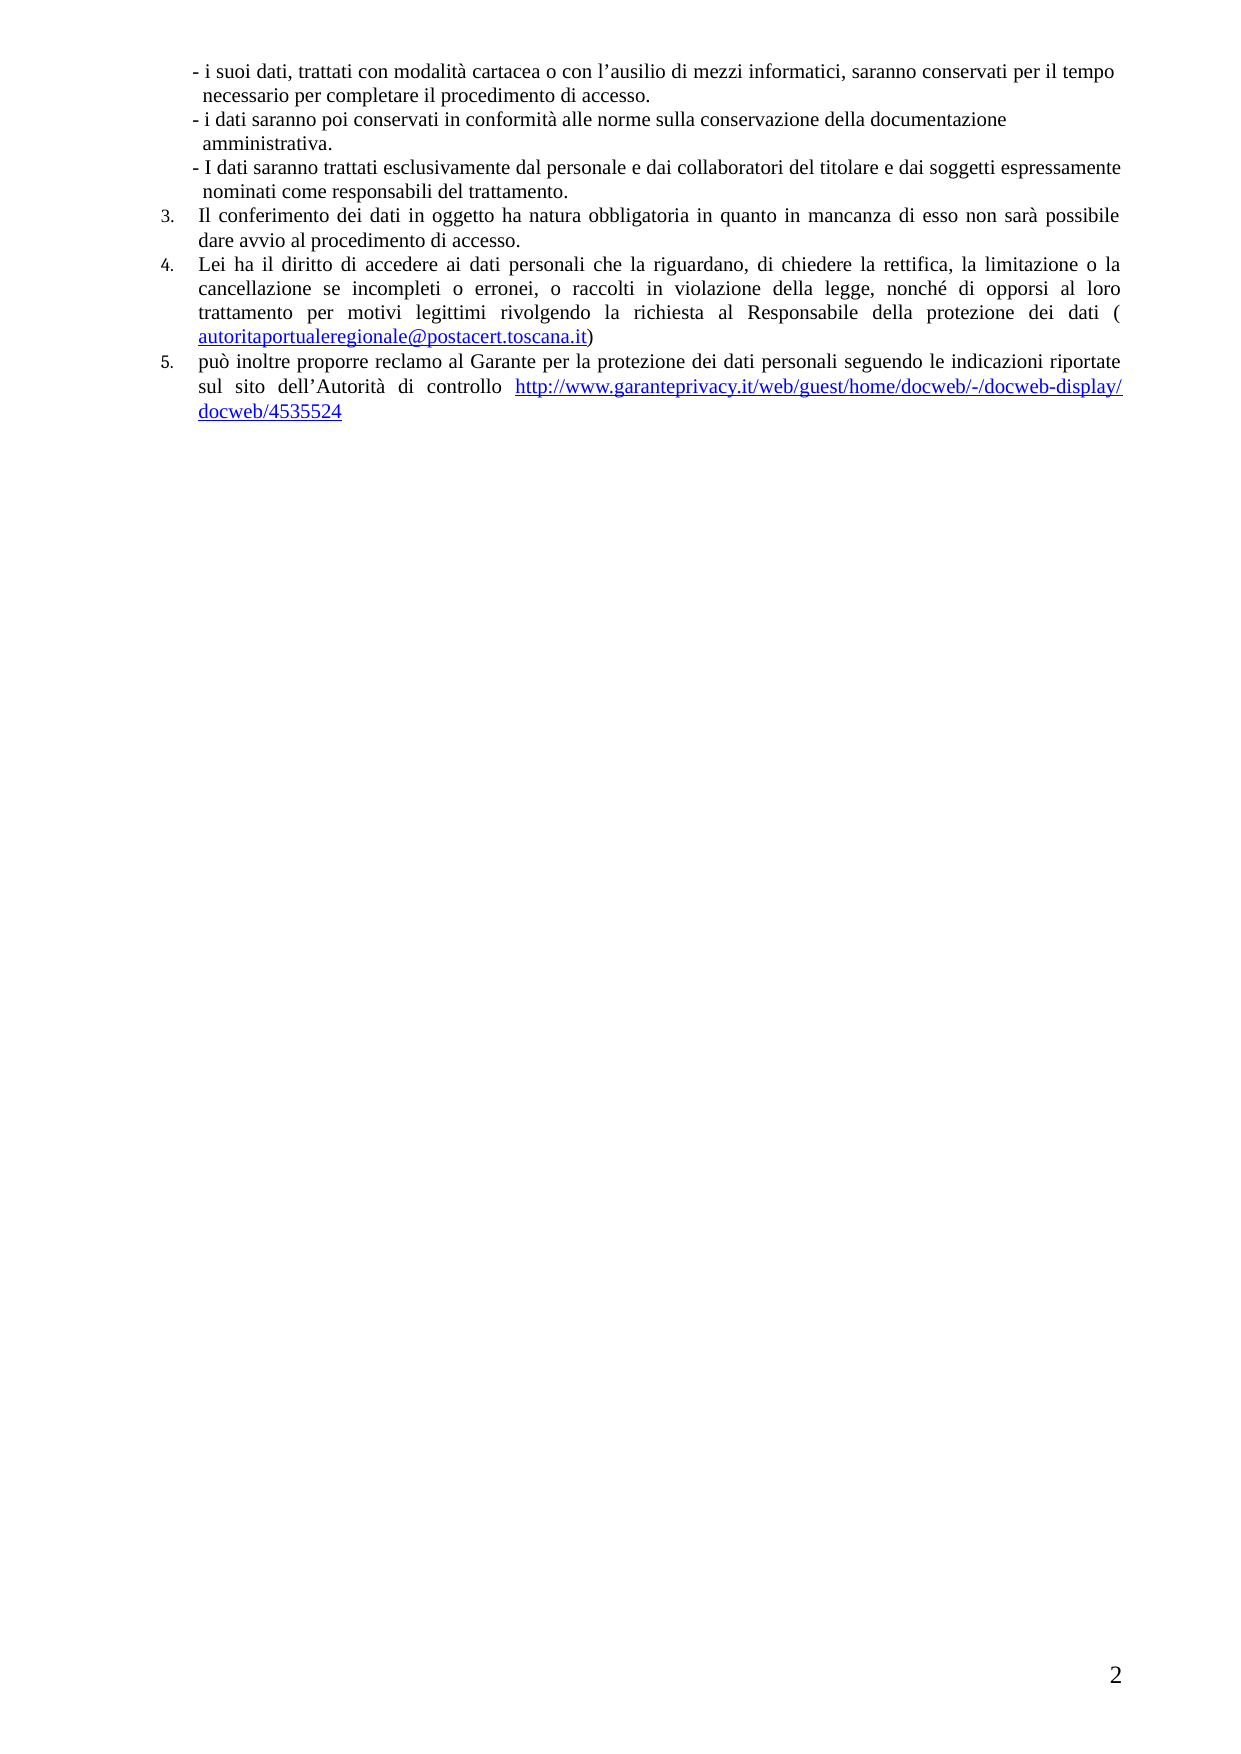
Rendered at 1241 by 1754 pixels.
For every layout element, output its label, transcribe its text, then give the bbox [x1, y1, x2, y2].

text - I dati saranno trattati esclusivamente dal personale e dai collaboratori del titolare e dai soggetti espressamente nominati come responsabili del trattamento. [118, 155, 1122, 203]
list può inoltre proporre reclamo al Garante per la protezione dei dati personali seguendo le indicazioni riportate sul sito dell’Autorità di controllo http://www.garanteprivacy.it/web/guest/home/docweb/-/docweb-display/docweb/4535524 [161, 348, 1122, 423]
list Il conferimento dei dati in oggetto ha natura obbligatoria in quanto in mancanza di esso non sarà possibile dare avvio al procedimento di accesso. [161, 203, 1122, 252]
text - i suoi dati, trattati con modalità cartacea o con l’ausilio di mezzi informatici, saranno conservati per il tempo necessario per completare il procedimento di accesso. [118, 59, 1122, 107]
text - i dati saranno poi conservati in conformità alle norme sulla conservazione della documentazione amministrativa. [118, 107, 1122, 155]
list Lei ha il diritto di accedere ai dati personali che la riguardano, di chiedere la rettifica, la limitazione o la cancellazione se incompleti o erronei, o raccolti in violazione della legge, nonché di opporsi al loro trattamento per motivi legittimi rivolgendo la richiesta al Responsabile della protezione dei dati ( autoritaportualeregionale@postacert.toscana.it) [161, 252, 1122, 348]
